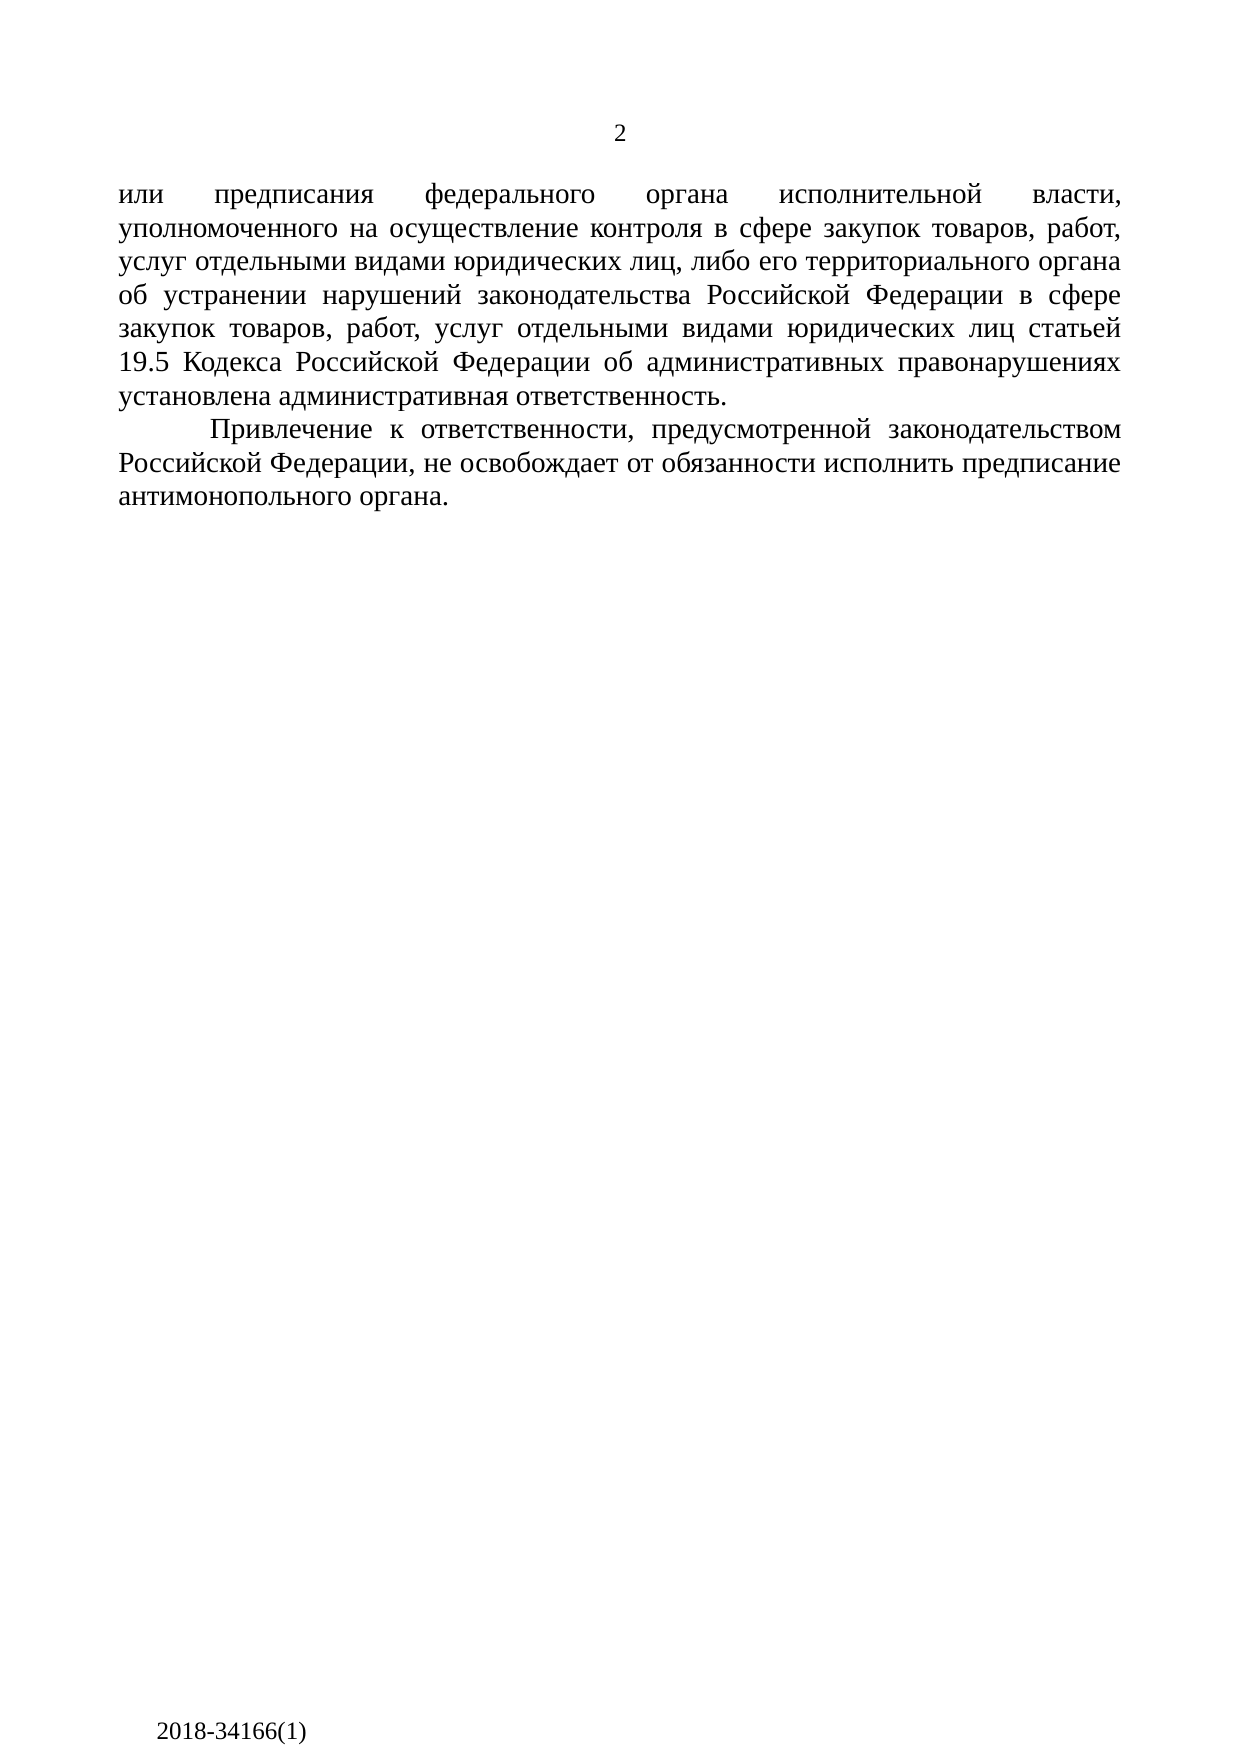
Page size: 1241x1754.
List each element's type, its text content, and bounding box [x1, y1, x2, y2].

text или предписания федерального органа исполнительной власти, уполномоченного на осуществление контроля в сфере закупок товаров, работ, услуг отдельными видами юридических лиц, либо его территориального органа об устранении нарушений законодательства Российской Федерации в сфере закупок товаров, работ, услуг отдельными видами юридических лиц статьей 19.5 Кодекса Российской Федерации об административных правонарушениях установлена административная ответственность. [118, 176, 1122, 411]
text Привлечение к ответственности, предусмотренной законодательством Российской Федерации, не освобождает от обязанности исполнить предписание антимонопольного органа. [118, 411, 1122, 512]
